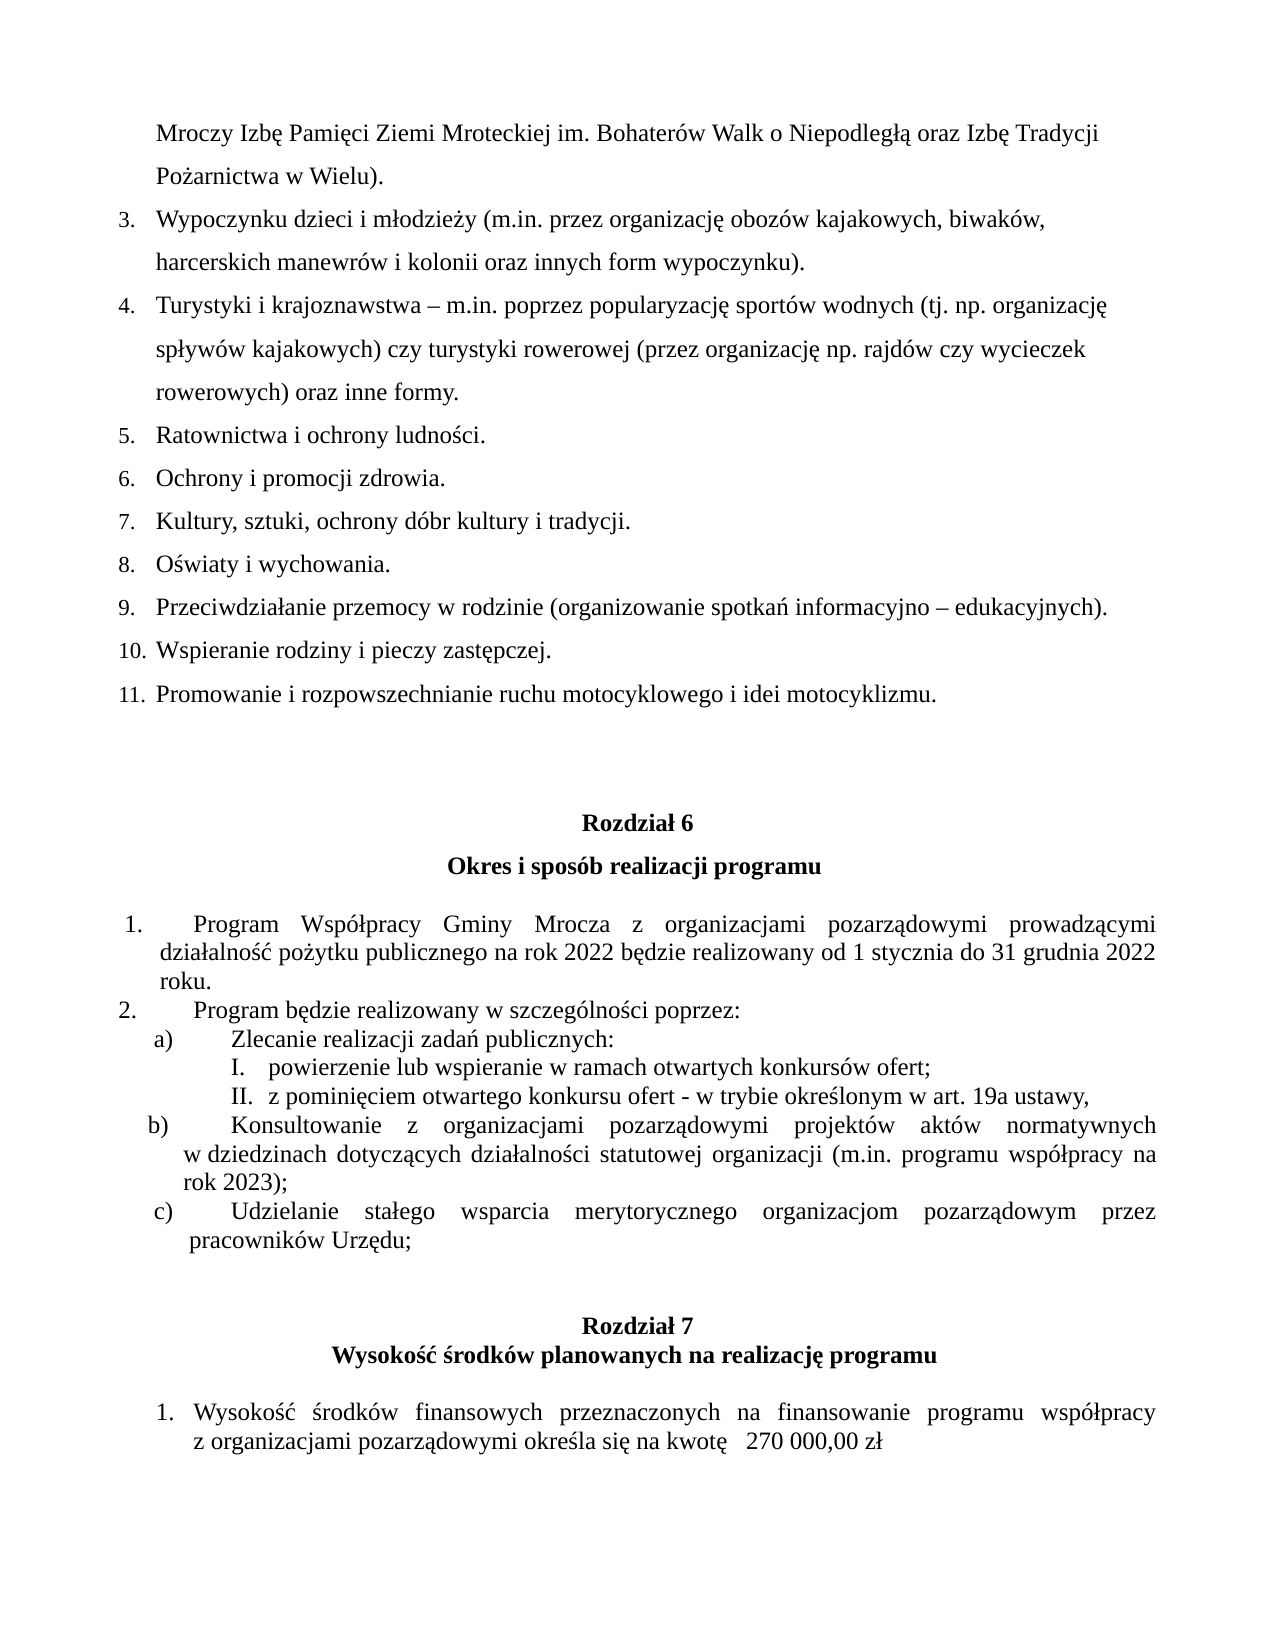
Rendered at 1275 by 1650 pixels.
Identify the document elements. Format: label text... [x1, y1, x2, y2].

list Wypoczynku dzieci i młodzieży (m.in. przez organizację obozów kajakowych, biwaków, harcerskich manewrów i kolonii oraz innych form wypoczynku). [118, 204, 1157, 276]
list Ochrony i promocji zdrowia. [118, 463, 1157, 492]
list Konsultowanie z organizacjami pozarządowymi projektów aktów normatywnych w dziedzinach dotyczących działalności statutowej organizacji (m.in. programu współpracy na rok 2023); [148, 1110, 1157, 1196]
list Kultury, sztuki, ochrony dóbr kultury i tradycji. [118, 506, 1157, 535]
list z pominięciem otwartego konkursu ofert - w trybie określonym w art. 19a ustawy, [231, 1081, 1157, 1110]
list Wysokość środków finansowych przeznaczonych na finansowanie programu współpracy z organizacjami pozarządowymi określa się na kwotę 270 000,00 zł [156, 1397, 1157, 1455]
list Turystyki i krajoznawstwa – m.in. poprzez popularyzację sportów wodnych (tj. np. organizację spływów kajakowych) czy turystyki rowerowej (przez organizację np. rajdów czy wycieczek rowerowych) oraz inne formy. [118, 291, 1157, 406]
list Udzielanie stałego wsparcia merytorycznego organizacjom pozarządowym przez pracowników Urzędu; [153, 1196, 1157, 1254]
list Program będzie realizowany w szczególności poprzez: [118, 995, 1157, 1024]
list powierzenie lub wspieranie w ramach otwartych konkursów ofert; [231, 1052, 1157, 1081]
list Zlecanie realizacji zadań publicznych: [153, 1024, 1157, 1052]
text Rozdział 6 [118, 808, 1157, 837]
text Rozdział 7 [118, 1311, 1157, 1340]
list Ratownictwa i ochrony ludności. [118, 420, 1157, 449]
list Mroczy Izbę Pamięci Ziemi Mroteckiej im. Bohaterów Walk o Niepodległą oraz Izbę Tradycji Pożarnictwa w Wielu). [118, 118, 1157, 190]
text Okres i sposób realizacji programu [118, 851, 1157, 880]
list Przeciwdziałanie przemocy w rodzinie (organizowanie spotkań informacyjno – edukacyjnych). [118, 592, 1157, 621]
text Wysokość środków planowanych na realizację programu [118, 1340, 1157, 1369]
list Promowanie i rozpowszechnianie ruchu motocyklowego i idei motocyklizmu. [118, 679, 1157, 707]
list Program Współpracy Gminy Mrocza z organizacjami pozarządowymi prowadzącymi działalność pożytku publicznego na rok 2022 będzie realizowany od 1 stycznia do 31 grudnia 2022 roku. [124, 909, 1157, 995]
list Oświaty i wychowania. [118, 549, 1157, 578]
list Wspieranie rodziny i pieczy zastępczej. [118, 636, 1157, 664]
